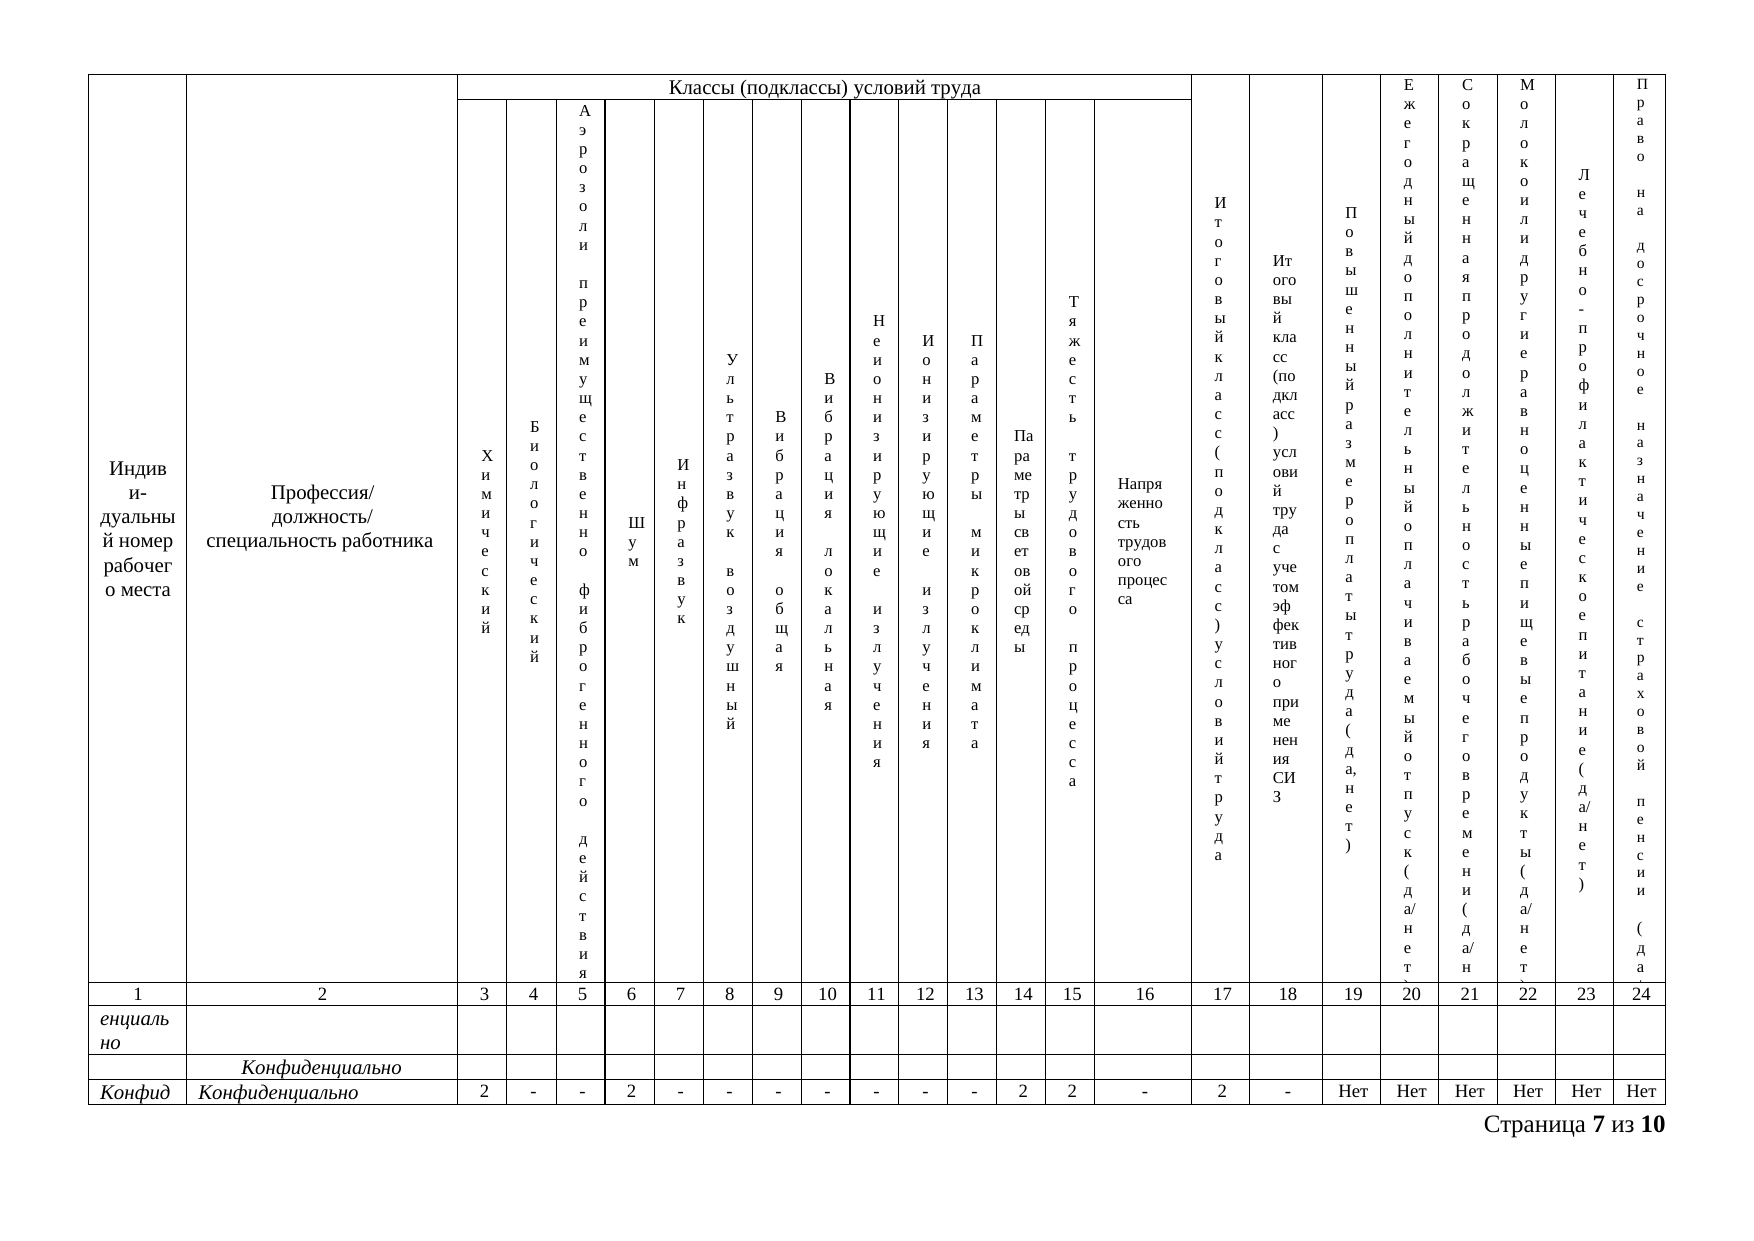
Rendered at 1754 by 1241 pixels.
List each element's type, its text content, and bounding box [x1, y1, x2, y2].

table_cell - [1250, 1080, 1322, 1104]
table_cell 19 [1323, 983, 1380, 1005]
table_cell 2 [1192, 1080, 1249, 1104]
table_cell [1192, 1006, 1249, 1054]
table_cell [997, 1055, 1045, 1079]
table_cell Нет [1556, 1080, 1613, 1104]
table_cell Нет [1381, 1080, 1438, 1104]
table_cell Нет [1614, 1080, 1665, 1104]
table_cell 2 [1046, 1080, 1094, 1104]
table_cell [899, 1055, 947, 1079]
table_header Итоговый класс (подкласс) условий труда с учетом эффективного применения СИЗ [1250, 75, 1322, 982]
table_cell - [458, 1006, 506, 1054]
table_cell Нет [1498, 1080, 1555, 1104]
table_cell Конфиденциально [187, 1080, 457, 1104]
table_cell Ультразвук воздушный [704, 100, 752, 982]
table_cell Неионизирующие излучения [851, 100, 898, 982]
table_cell [507, 1055, 556, 1079]
table_header Профессия/ должность/ специальность работника [187, 75, 457, 982]
table_cell - [948, 1080, 996, 1104]
table_cell [1439, 1055, 1497, 1079]
table_cell [187, 1006, 457, 1054]
table_cell 22 [1498, 983, 1555, 1005]
table_cell 2 [606, 1080, 654, 1104]
table_cell - [704, 1006, 752, 1054]
table_cell - [507, 1006, 556, 1054]
table_cell [802, 1006, 849, 1054]
table_cell [1614, 1006, 1665, 1054]
table_header Повышенный размер оплаты труда (да,нет) [1323, 75, 1380, 982]
table_cell - [851, 1006, 898, 1054]
table_cell [1614, 1055, 1665, 1079]
table_cell [655, 1055, 703, 1079]
table_cell [1556, 1055, 1613, 1079]
table_cell 21 [1439, 983, 1497, 1005]
table_header Право на досрочное назначение страховой пенсии (да/нет) [1614, 75, 1665, 982]
table_cell [802, 1055, 849, 1079]
table_cell 11 [851, 983, 898, 1005]
table_cell Ионизирующие излучения [899, 100, 947, 982]
table_cell 23 [1556, 983, 1613, 1005]
table_cell 24 [1614, 983, 1665, 1005]
table_cell [458, 1055, 506, 1079]
table_cell [1046, 1055, 1094, 1079]
table_cell Аэрозоли преимущественно фиброгенного действия [557, 100, 604, 982]
table_cell - [1095, 1080, 1191, 1104]
table_cell [1381, 1055, 1438, 1079]
table_cell [1046, 1006, 1094, 1054]
table_cell [89, 1055, 186, 1079]
table_cell 6 [606, 983, 654, 1005]
table_cell Параметры световой среды [997, 100, 1045, 982]
table_cell 17 [1192, 983, 1249, 1005]
table_cell 7 [655, 983, 703, 1005]
table_cell Нет [1323, 1080, 1380, 1104]
table_cell [851, 1055, 898, 1079]
table_cell 15 [1046, 983, 1094, 1005]
table_cell 14 [997, 983, 1045, 1005]
table_cell [1323, 1055, 1380, 1079]
table_cell 2 [187, 983, 457, 1005]
table_cell [1095, 1055, 1191, 1079]
table_cell [1439, 1006, 1497, 1054]
table_cell 12 [899, 983, 947, 1005]
table_cell 1 [89, 983, 186, 1005]
table_cell - [899, 1080, 947, 1104]
table_header Итоговый класс (подкласс) условий труда [1192, 75, 1249, 982]
table_cell [704, 1055, 752, 1079]
table_cell 16 [1095, 983, 1191, 1005]
table_header Молоко или другие равноценные пищевые продукты (да/нет) [1498, 75, 1555, 982]
table_cell Инфразвук [655, 100, 703, 982]
table_cell [997, 1006, 1045, 1054]
table_cell Напряженность трудового процесса [1095, 100, 1191, 982]
table_header Индиви­дуальный номер рабочего места [89, 75, 186, 982]
table_cell [753, 1055, 801, 1079]
table_cell [1498, 1055, 1555, 1079]
table_cell Шум [606, 100, 654, 982]
table_cell Вибрация общая [753, 100, 801, 982]
table_cell - [948, 1006, 996, 1054]
table_cell [606, 1055, 654, 1079]
table_cell [948, 1055, 996, 1079]
table_cell 2 [997, 1080, 1045, 1104]
table_cell - [802, 1080, 849, 1104]
table_header Классы (подклассы) условий труда [458, 75, 1191, 99]
table_cell Нет [1439, 1080, 1497, 1104]
table_cell 10 [802, 983, 849, 1005]
table_cell Параметры микроклимата [948, 100, 996, 982]
table_header Лечебно-профилактическое питание (да/нет) [1556, 75, 1613, 982]
table_cell - [655, 1006, 703, 1054]
table_cell - [507, 1080, 556, 1104]
table_cell 20 [1381, 983, 1438, 1005]
table_cell енциально [89, 1006, 186, 1054]
table_cell 4 [507, 983, 556, 1005]
table_cell [1381, 1006, 1438, 1054]
table_cell - [704, 1080, 752, 1104]
table_cell 3 [458, 983, 506, 1005]
table_cell 2 [458, 1080, 506, 1104]
table_cell - [557, 1080, 604, 1104]
table_cell [1250, 1055, 1322, 1079]
table_cell - [753, 1080, 801, 1104]
table_cell 13 [948, 983, 996, 1005]
table_cell Химический [458, 100, 506, 982]
table_cell 8 [704, 983, 752, 1005]
table_cell [1556, 1006, 1613, 1054]
table_cell - [851, 1080, 898, 1104]
table_cell [557, 1006, 604, 1054]
table_cell Тяжесть трудового процесса [1046, 100, 1094, 982]
table_cell 9 [753, 983, 801, 1005]
table_cell [1323, 1006, 1380, 1054]
table_cell - [655, 1080, 703, 1104]
table_cell 5 [557, 983, 604, 1005]
table_header Ежегодный дополнительный оплачиваемый отпуск (да/нет) [1381, 75, 1438, 982]
table_cell [1192, 1055, 1249, 1079]
table_cell [557, 1055, 604, 1079]
table_cell - [899, 1006, 947, 1054]
table_cell - [1250, 1006, 1322, 1054]
table_cell Конфид [89, 1080, 186, 1104]
table_cell - [753, 1006, 801, 1054]
table_cell 18 [1250, 983, 1322, 1005]
table_cell Биологический [507, 100, 556, 982]
table_cell [1498, 1006, 1555, 1054]
table_cell Вибрация локальная [802, 100, 849, 982]
table_cell [606, 1006, 654, 1054]
table_header Сокращенная продолжительность рабочего времени (да/нет) [1439, 75, 1497, 982]
table_cell - [1095, 1006, 1191, 1054]
table_cell Конфиденциально [187, 1055, 457, 1079]
